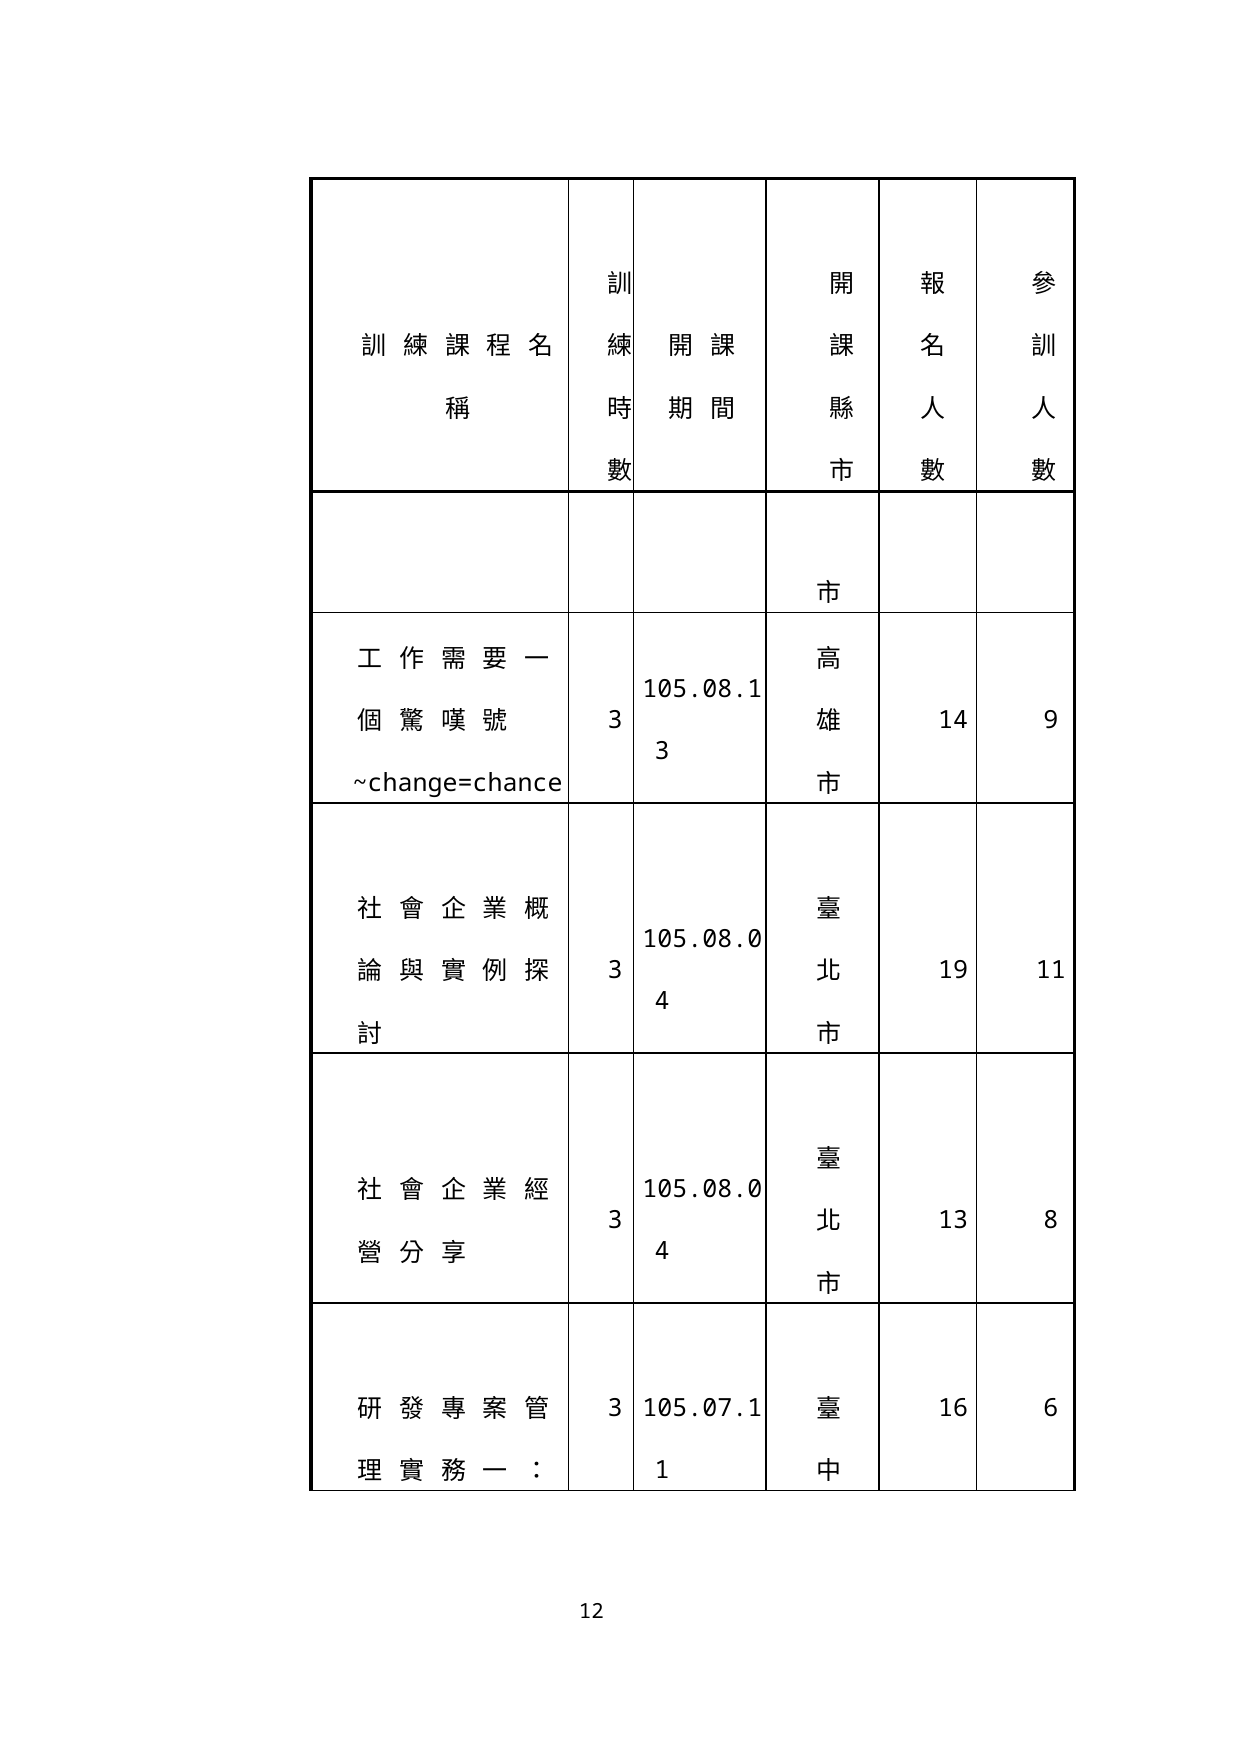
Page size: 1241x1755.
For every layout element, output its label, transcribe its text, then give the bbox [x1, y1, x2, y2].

table_cell 105.07.11 [634, 1304, 765, 1490]
table_cell 16 [880, 1304, 976, 1490]
table_header 訓練時數 [569, 180, 633, 490]
table_header 開課縣市 [767, 180, 878, 490]
table_header 開課期間 [634, 180, 765, 490]
table_cell 14 [880, 613, 976, 802]
table_cell 社會企業概論與實例探討 [313, 804, 568, 1052]
table_cell [977, 493, 1073, 612]
table_cell 研發專案管理實務一： [313, 1304, 568, 1490]
table_cell [634, 493, 765, 612]
table_cell 6 [977, 1304, 1073, 1490]
table_cell 3 [569, 613, 633, 802]
table_cell 臺中 [767, 1304, 878, 1490]
table_cell 11 [977, 804, 1073, 1052]
table_cell 社會企業經營分享 [313, 1054, 568, 1302]
table_cell 105.08.04 [634, 1054, 765, 1302]
table_cell [313, 493, 568, 612]
table_cell 3 [569, 804, 633, 1052]
table_cell 3 [569, 1304, 633, 1490]
table_cell [880, 493, 976, 612]
table_cell 臺北市 [767, 1054, 878, 1302]
table_header 訓練課程名稱 [313, 180, 568, 490]
table_cell 105.08.04 [634, 804, 765, 1052]
table_cell 8 [977, 1054, 1073, 1302]
table_cell 市 [767, 493, 878, 612]
table_cell 9 [977, 613, 1073, 802]
table_header 報名 人數 [880, 180, 976, 490]
table_header 參訓 人數 [977, 180, 1073, 490]
table_cell [569, 493, 633, 612]
table_cell 105.08.13 [634, 613, 765, 802]
table_cell 3 [569, 1054, 633, 1302]
table_cell 工作需要一個驚嘆號~change=chance [313, 613, 568, 802]
table_cell 臺北市 [767, 804, 878, 1052]
table_cell 13 [880, 1054, 976, 1302]
table_cell 高雄市 [767, 613, 878, 802]
table_cell 19 [880, 804, 976, 1052]
